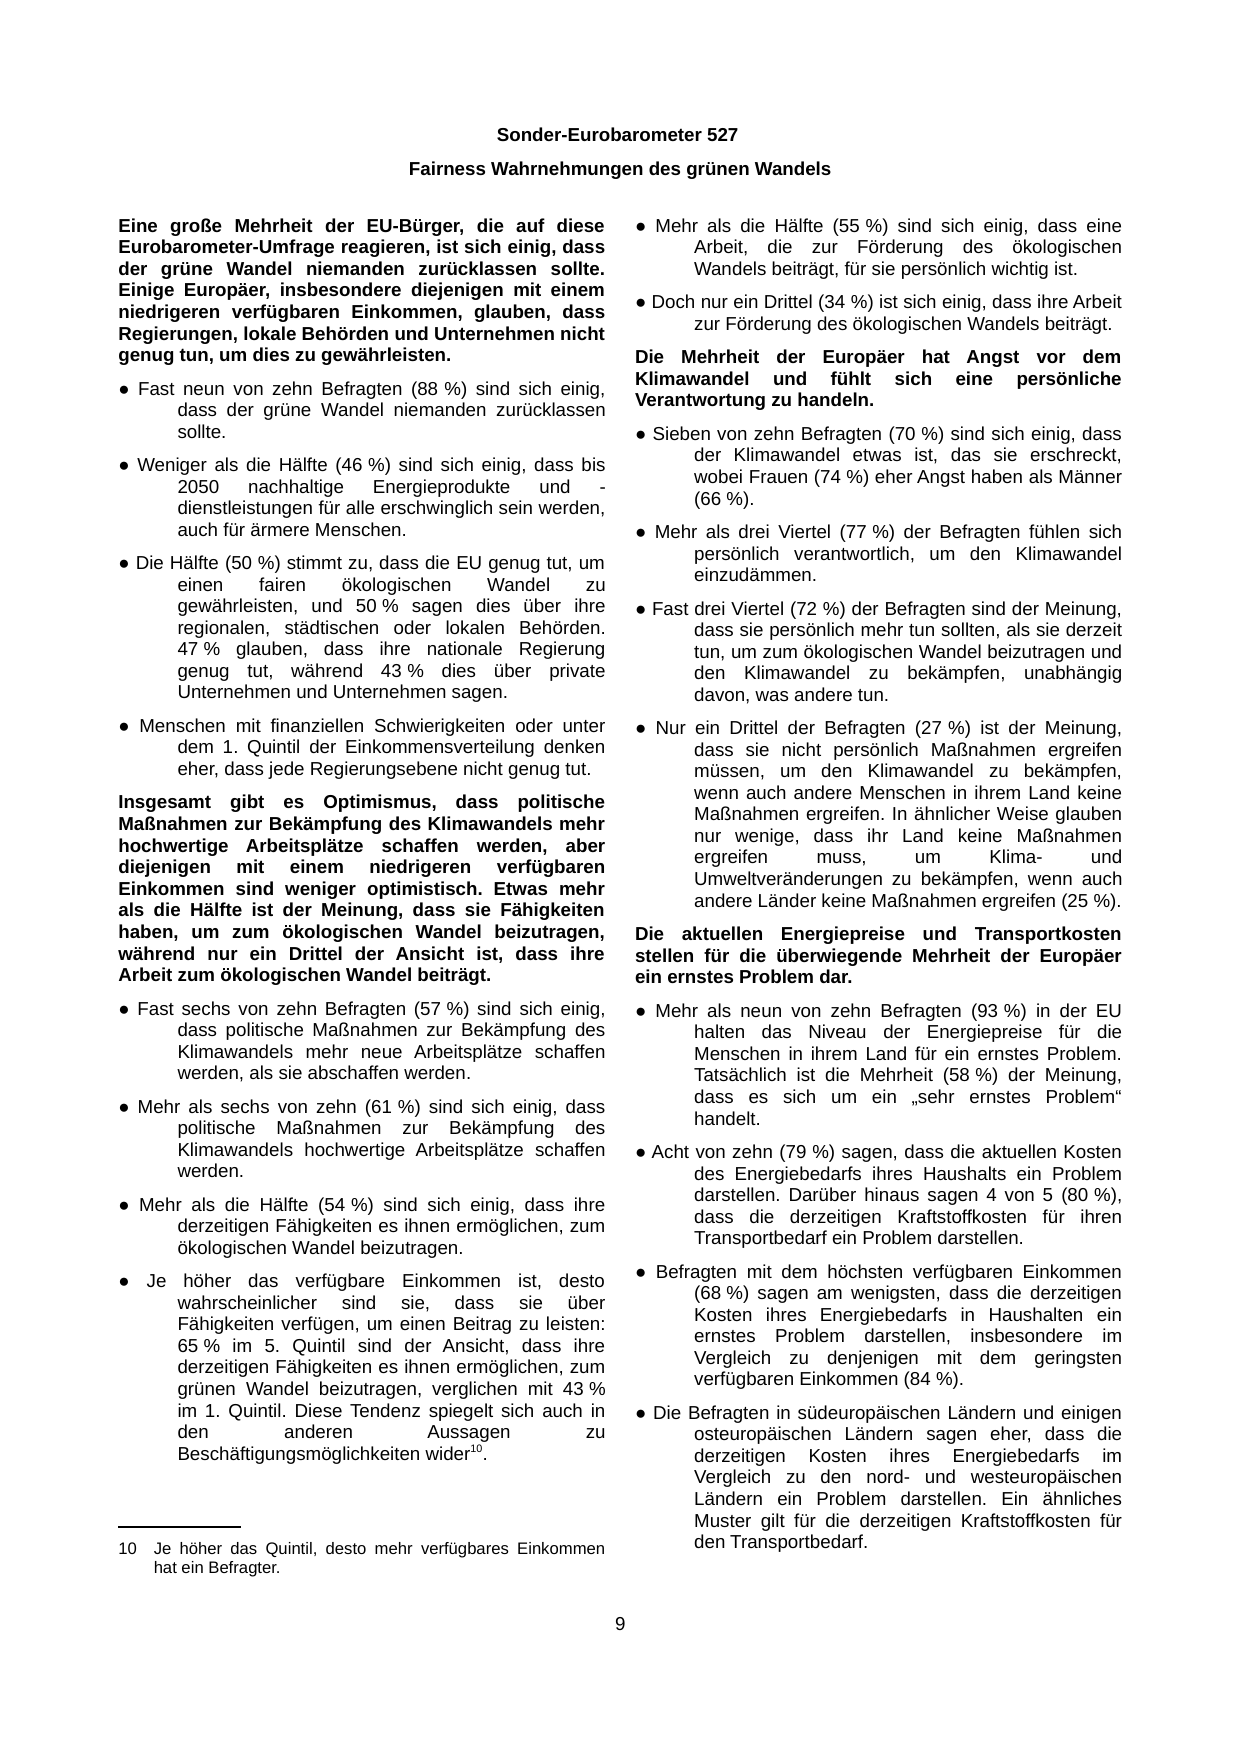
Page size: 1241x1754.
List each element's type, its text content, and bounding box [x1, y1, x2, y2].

text ● Acht von zehn (79 %) sagen, dass die aktuellen Kosten des Energiebedarfs ihres Haushalts ein Problem darstellen. Darüber hinaus sagen 4 von 5 (80 %), dass die derzeitigen Kraftstoffkosten für ihren Transportbedarf ein Problem darstellen. [635, 1141, 1122, 1248]
text ● Mehr als die Hälfte (54 %) sind sich einig, dass ihre derzeitigen Fähigkeiten es ihnen ermöglichen, zum ökologischen Wandel beizutragen. [118, 1193, 605, 1258]
text ● Mehr als sechs von zehn (61 %) sind sich einig, dass politische Maßnahmen zur Bekämpfung des Klimawandels hochwertige Arbeitsplätze schaffen werden. [118, 1095, 605, 1182]
text ● Mehr als die Hälfte (55 %) sind sich einig, dass eine Arbeit, die zur Förderung des ökologischen Wandels beiträgt, für sie persönlich wichtig ist. [635, 214, 1122, 279]
text ● Je höher das verfügbare Einkommen ist, desto wahrscheinlicher sind sie, dass sie über Fähigkeiten verfügen, um einen Beitrag zu leisten: 65 % im 5. Quintil sind der Ansicht, dass ihre derzeitigen Fähigkeiten es ihnen ermöglichen, zum grünen Wandel beizutragen, verglichen mit 43 % im 1. Quintil. Diese Tendenz spiegelt sich auch in den anderen Aussagen zu Beschäftigungsmöglichkeiten wider. [118, 1270, 605, 1464]
text ● Fast neun von zehn Befragten (88 %) sind sich einig, dass der grüne Wandel niemanden zurücklassen sollte. [118, 377, 605, 442]
text ● Menschen mit finanziellen Schwierigkeiten oder unter dem 1. Quintil der Einkommensverteilung denken eher, dass jede Regierungsebene nicht genug tut. [118, 715, 605, 779]
text ● Fast sechs von zehn Befragten (57 %) sind sich einig, dass politische Maßnahmen zur Bekämpfung des Klimawandels mehr neue Arbeitsplätze schaffen werden, als sie abschaffen werden. [118, 997, 605, 1083]
text ● Weniger als die Hälfte (46 %) sind sich einig, dass bis 2050 nachhaltige Energieprodukte und -dienstleistungen für alle erschwinglich sein werden, auch für ärmere Menschen. [118, 454, 605, 540]
text ● Befragten mit dem höchsten verfügbaren Einkommen (68 %) sagen am wenigsten, dass die derzeitigen Kosten ihres Energiebedarfs in Haushalten ein ernstes Problem darstellen, insbesondere im Vergleich zu denjenigen mit dem geringsten verfügbaren Einkommen (84 %). [635, 1260, 1122, 1390]
text Insgesamt gibt es Optimismus, dass politische Maßnahmen zur Bekämpfung des Klimawandels mehr hochwertige Arbeitsplätze schaffen werden, aber diejenigen mit einem niedrigeren verfügbaren Einkommen sind weniger optimistisch. Etwas mehr als die Hälfte ist der Meinung, dass sie Fähigkeiten haben, um zum ökologischen Wandel beizutragen, während nur ein Drittel der Ansicht ist, dass ihre Arbeit zum ökologischen Wandel beiträgt. [118, 791, 605, 985]
text Eine große Mehrheit der EU-Bürger, die auf diese Eurobarometer-Umfrage reagieren, ist sich einig, dass der grüne Wandel niemanden zurücklassen sollte. Einige Europäer, insbesondere diejenigen mit einem niedrigeren verfügbaren Einkommen, glauben, dass Regierungen, lokale Behörden und Unternehmen nicht genug tun, um dies zu gewährleisten. [118, 214, 605, 365]
text ● Die Hälfte (50 %) stimmt zu, dass die EU genug tut, um einen fairen ökologischen Wandel zu gewährleisten, und 50 % sagen dies über ihre regionalen, städtischen oder lokalen Behörden. 47 % glauben, dass ihre nationale Regierung genug tut, während 43 % dies über private Unternehmen und Unternehmen sagen. [118, 552, 605, 703]
text Je höher das Quintil, desto mehr verfügbares Einkommen hat ein Befragter. [118, 1538, 605, 1577]
text ● Doch nur ein Drittel (34 %) ist sich einig, dass ihre Arbeit zur Förderung des ökologischen Wandels beiträgt. [635, 291, 1122, 334]
text ● Die Befragten in südeuropäischen Ländern und einigen osteuropäischen Ländern sagen eher, dass die derzeitigen Kosten ihres Energiebedarfs im Vergleich zu den nord- und westeuropäischen Ländern ein Problem darstellen. Ein ähnliches Muster gilt für die derzeitigen Kraftstoffkosten für den Transportbedarf. [635, 1402, 1122, 1553]
text ● Fast drei Viertel (72 %) der Befragten sind der Meinung, dass sie persönlich mehr tun sollten, als sie derzeit tun, um zum ökologischen Wandel beizutragen und den Klimawandel zu bekämpfen, unabhängig davon, was andere tun. [635, 597, 1122, 705]
text Die Mehrheit der Europäer hat Angst vor dem Klimawandel und fühlt sich eine persönliche Verantwortung zu handeln. [635, 346, 1122, 411]
text ● Sieben von zehn Befragten (70 %) sind sich einig, dass der Klimawandel etwas ist, das sie erschreckt, wobei Frauen (74 %) eher Angst haben als Männer (66 %). [635, 423, 1122, 509]
text ● Mehr als drei Viertel (77 %) der Befragten fühlen sich persönlich verantwortlich, um den Klimawandel einzudämmen. [635, 521, 1122, 585]
text ● Mehr als neun von zehn Befragten (93 %) in der EU halten das Niveau der Energiepreise für die Menschen in ihrem Land für ein ernstes Problem. Tatsächlich ist die Mehrheit (58 %) der Meinung, dass es sich um ein „sehr ernstes Problem“ handelt. [635, 999, 1122, 1129]
text ● Nur ein Drittel der Befragten (27 %) ist der Meinung, dass sie nicht persönlich Maßnahmen ergreifen müssen, um den Klimawandel zu bekämpfen, wenn auch andere Menschen in ihrem Land keine Maßnahmen ergreifen. In ähnlicher Weise glauben nur wenige, dass ihr Land keine Maßnahmen ergreifen muss, um Klima- und Umweltveränderungen zu bekämpfen, wenn auch andere Länder keine Maßnahmen ergreifen (25 %). [635, 717, 1122, 911]
text Die aktuellen Energiepreise und Transportkosten stellen für die überwiegende Mehrheit der Europäer ein ernstes Problem dar. [635, 923, 1122, 988]
